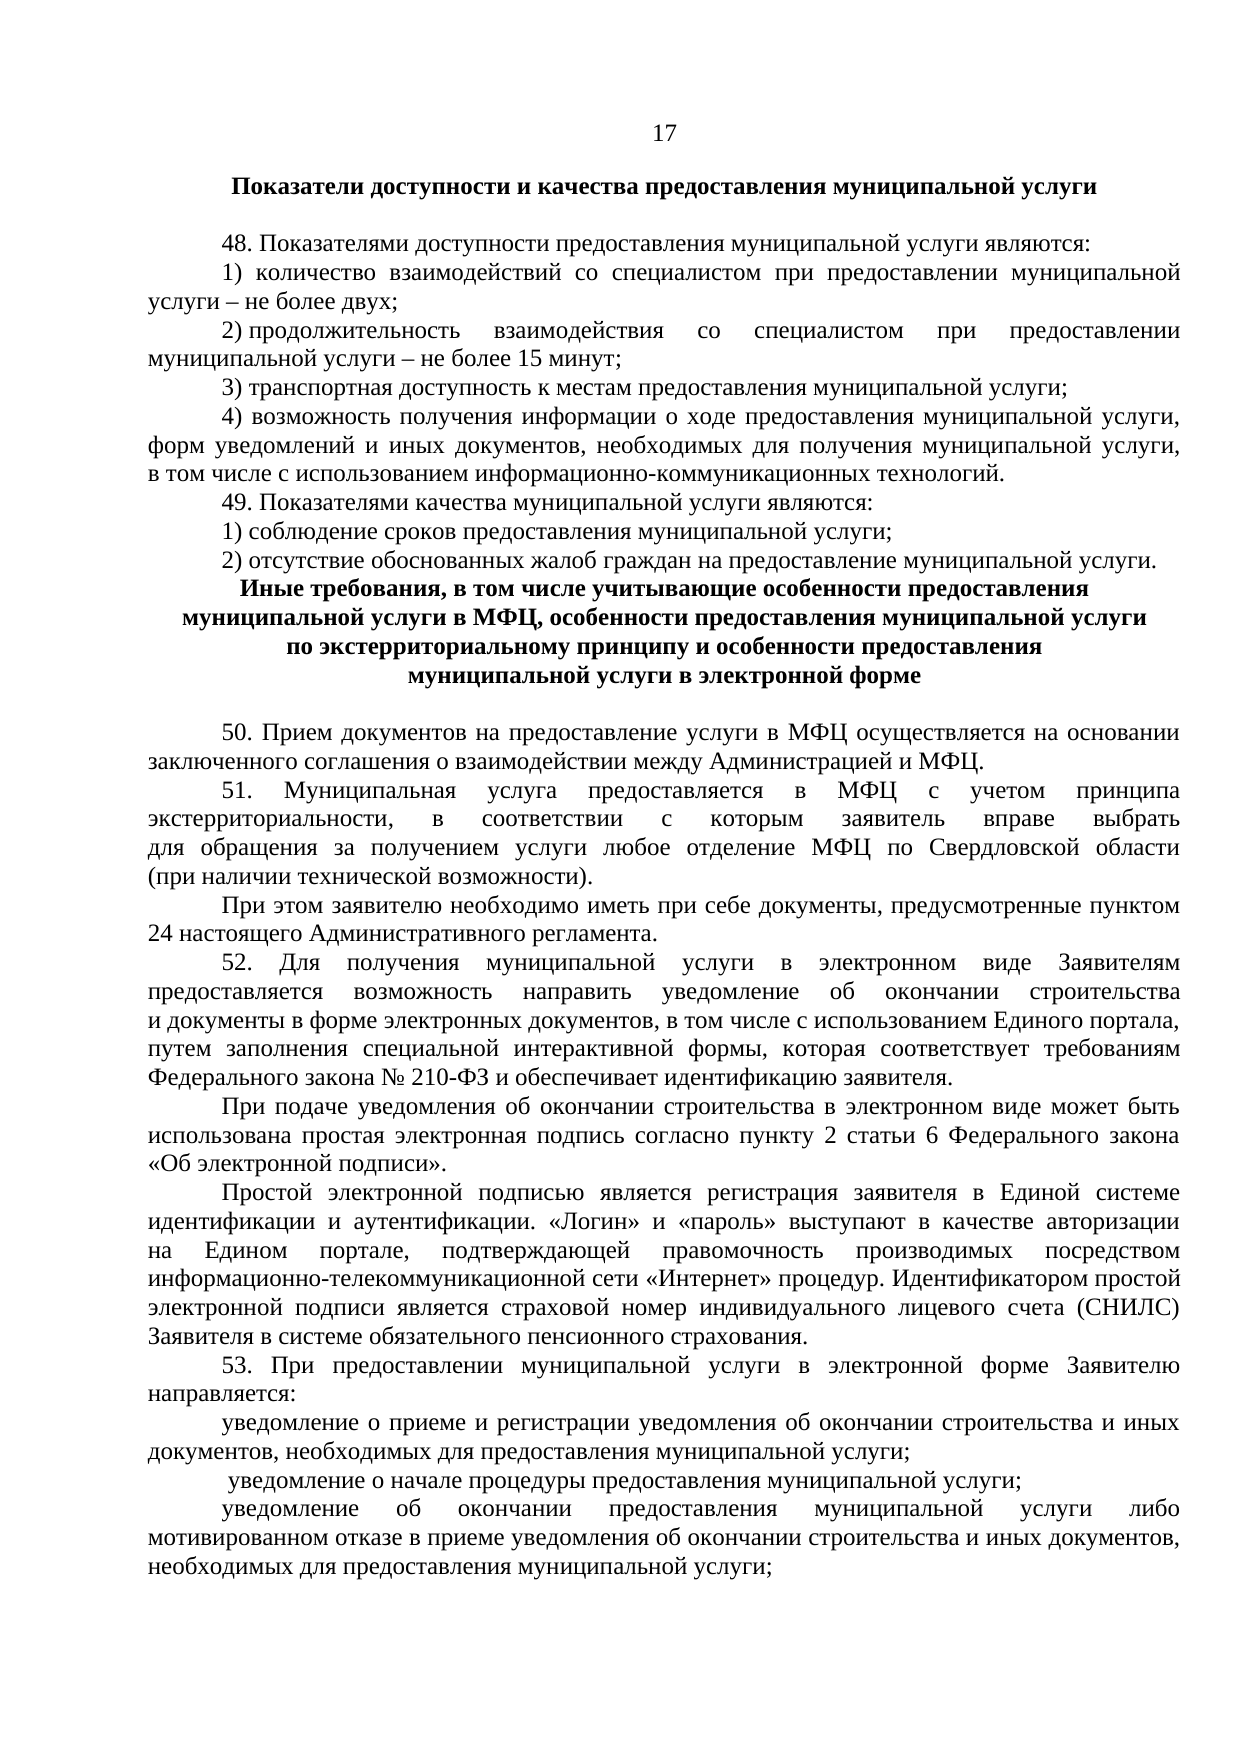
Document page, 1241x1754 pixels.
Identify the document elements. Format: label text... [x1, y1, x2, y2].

text 50. Прием документов на предоставление услуги в МФЦ осуществляется на основании заключенного соглашения о взаимодействии между Администрацией и МФЦ. [148, 717, 1181, 775]
text уведомление об окончании предоставления муниципальной услуги либо мотивированном отказе в приеме уведомления об окончании строительства и иных документов, необходимых для предоставления муниципальной услуги; [148, 1493, 1181, 1580]
text Показатели доступности и качества предоставления муниципальной услуги [148, 171, 1181, 200]
text 1) количество взаимодействий со специалистом при предоставлении муниципальной услуги – не более двух; [148, 257, 1181, 315]
text При этом заявителю необходимо иметь при себе документы, предусмотренные пунктом 24 настоящего Административного регламента. [148, 890, 1181, 947]
text При подаче уведомления об окончании строительства в электронном виде может быть использована простая электронная подпись согласно пункту 2 статьи 6 Федерального закона «Об электронной подписи». [148, 1091, 1181, 1177]
list 2) отсутствие обоснованных жалоб граждан на предоставление муниципальной услуги. [148, 545, 1181, 573]
text уведомление о начале процедуры предоставления муниципальной услуги; [148, 1465, 1181, 1493]
text 53. При предоставлении муниципальной услуги в электронной форме Заявителю направляется: [148, 1350, 1181, 1407]
list 1) соблюдение сроков предоставления муниципальной услуги; [148, 516, 1181, 545]
list 4) возможность получения информации о ходе предоставления муниципальной услуги, форм уведомлений и иных документов, необходимых для получения муниципальной услуги, в том числе с использованием информационно-коммуникационных технологий. [148, 401, 1181, 487]
subtitle по экстерриториальному принципу и особенности предоставления муниципальной услуги в электронной форме [148, 631, 1181, 688]
list 2) продолжительность взаимодействия со специалистом при предоставлении муниципальной услуги – не более 15 минут; [148, 315, 1181, 372]
text уведомление о приеме и регистрации уведомления об окончании строительства и иных документов, необходимых для предоставления муниципальной услуги; [148, 1407, 1181, 1465]
list 49. Показателями качества муниципальной услуги являются: [148, 487, 1181, 516]
text Простой электронной подписью является регистрация заявителя в Единой системе идентификации и аутентификации. «Логин» и «пароль» выступают в качестве авторизации на Едином портале, подтверждающей правомочность производимых посредством информационно-телекоммуникационной сети «Интернет» процедур. Идентификатором простой электронной подписи является страховой номер индивидуального лицевого счета (СНИЛС) Заявителя в системе обязательного пенсионного страхования. [148, 1177, 1181, 1350]
text 51. Муниципальная услуга предоставляется в МФЦ с учетом принципа экстерриториальности, в соответствии с которым заявитель вправе выбрать для обращения за получением услуги любое отделение МФЦ по Свердловской области (при наличии технической возможности). [148, 775, 1181, 890]
subtitle Иные требования, в том числе учитывающие особенности предоставления муниципальной услуги в МФЦ, особенности предоставления муниципальной услуги [148, 573, 1181, 631]
list 3) транспортная доступность к местам предоставления муниципальной услуги; [148, 372, 1181, 401]
text 52. Для получения муниципальной услуги в электронном виде Заявителям предоставляется возможность направить уведомление об окончании строительства и документы в форме электронных документов, в том числе с использованием Единого портала, путем заполнения специальной интерактивной формы, которая соответствует требованиям Федерального закона № 210-ФЗ и обеспечивает идентификацию заявителя. [148, 947, 1181, 1091]
text 48. Показателями доступности предоставления муниципальной услуги являются: [148, 228, 1181, 257]
